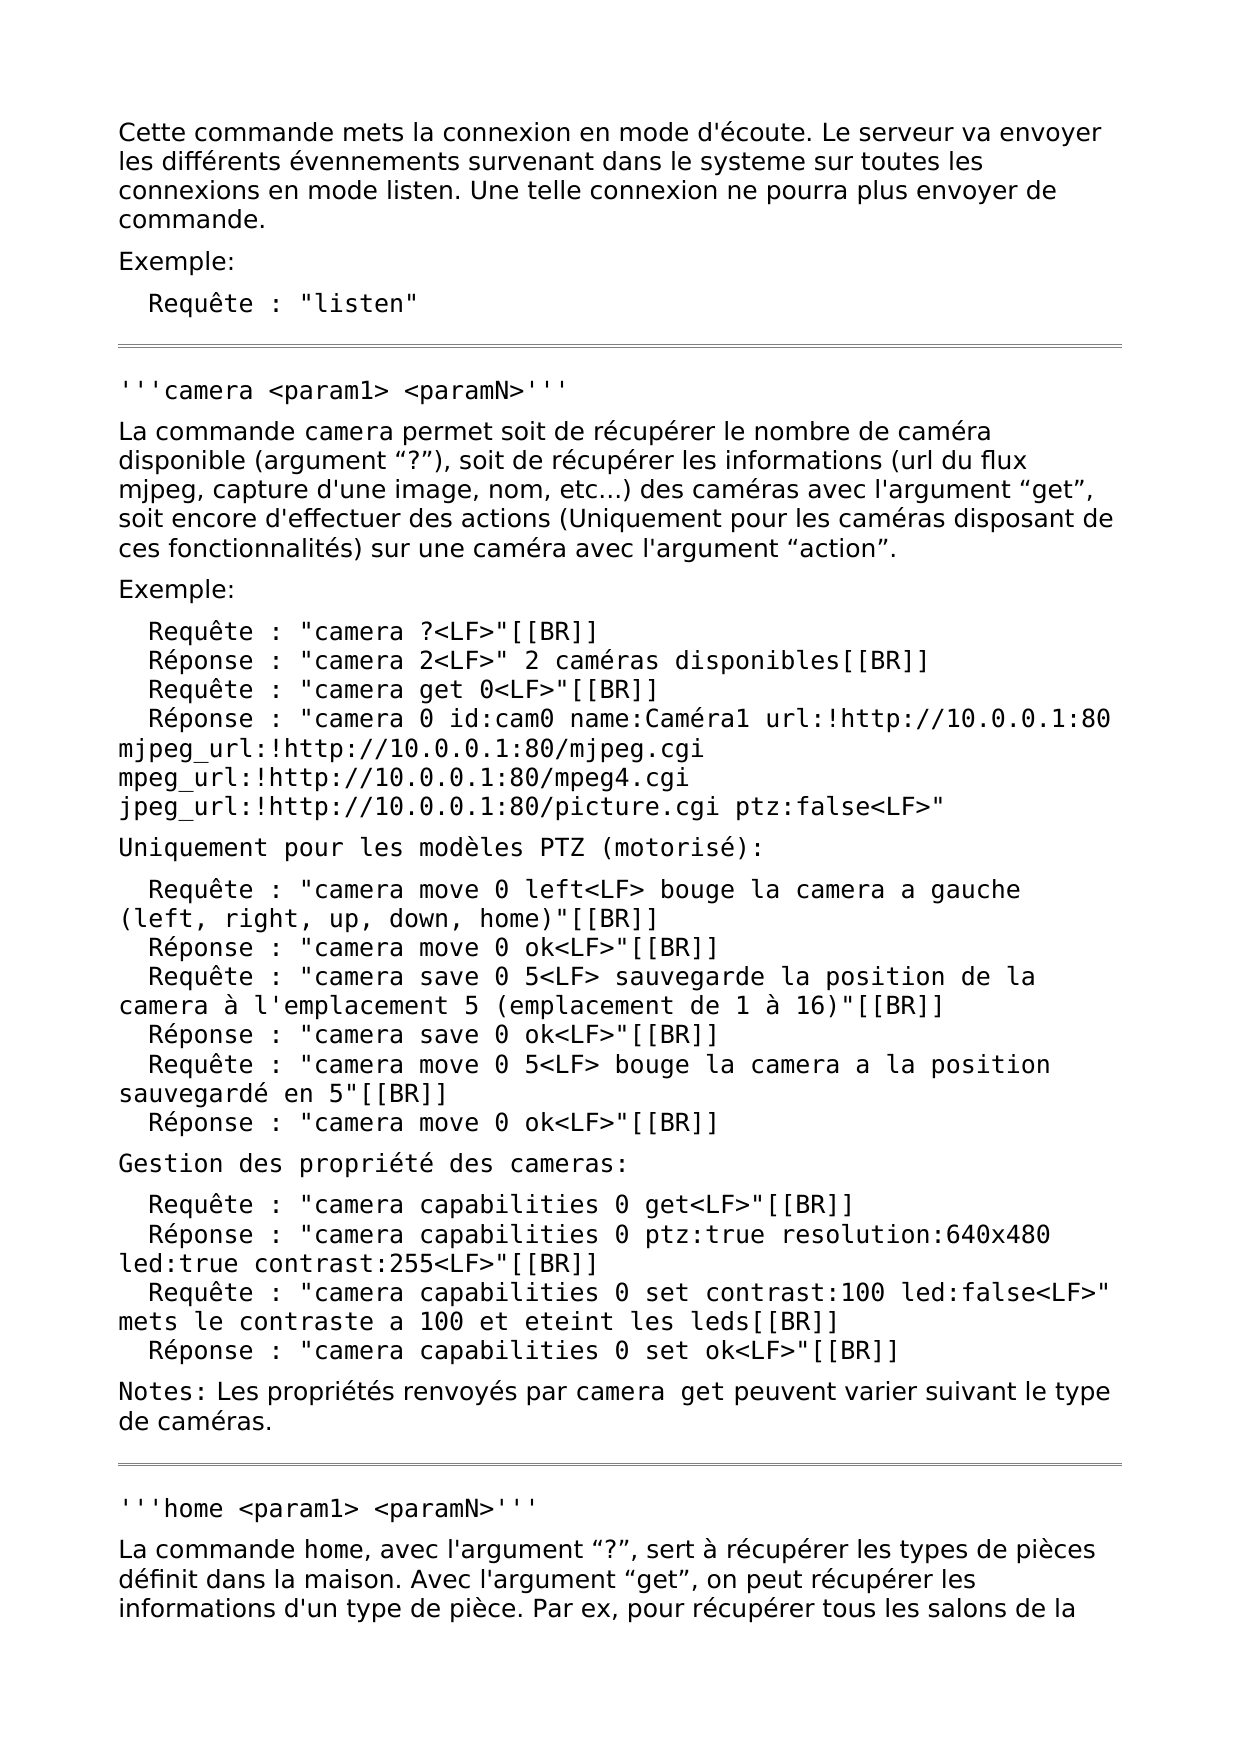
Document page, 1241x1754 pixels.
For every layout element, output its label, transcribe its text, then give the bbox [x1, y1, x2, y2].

text Notes: Les propriétés renvoyés par camera get peuvent varier suivant le type de caméras. [118, 1377, 1122, 1436]
text Uniquement pour les modèles PTZ (motorisé): [118, 833, 1122, 862]
text Requête : "camera move 0 left<LF> bouge la camera a gauche (left, right, up, down, home)"[[BR]] Réponse : "camera move 0 ok<LF>"[[BR]] Requête : "camera save 0 5<LF> sauvegarde la position de la camera à l'emplacement 5 (emplacement de 1 à 16)"[[BR]] Réponse : "camera save 0 ok<LF>"[[BR]] Requête : "camera move 0 5<LF> bouge la camera a la position sauvegardé en 5"[[BR]] Réponse : "camera move 0 ok<LF>"[[BR]] [118, 875, 1122, 1137]
text Exemple: [118, 247, 1122, 276]
text La commande home, avec l'argument “?”, sert à récupérer les types de pièces définit dans la maison. Avec l'argument “get”, on peut récupérer les informations d'un type de pièce. Par ex, pour récupérer tous les salons de la [118, 1536, 1122, 1623]
text '''home <param1> <paramN>''' [118, 1495, 1122, 1524]
text Exemple: [118, 576, 1122, 605]
text '''camera <param1> <paramN>''' [118, 376, 1122, 405]
text Gestion des propriété des cameras: [118, 1149, 1122, 1178]
text La commande camera permet soit de récupérer le nombre de caméra disponible (argument “?”), soit de récupérer les informations (url du flux mjpeg, capture d'une image, nom, etc...) des caméras avec l'argument “get”, soit encore d'effectuer des actions (Uniquement pour les caméras disposant de ces fonctionnalités) sur une caméra avec l'argument “action”. [118, 417, 1122, 563]
text Requête : "listen" [118, 289, 1122, 318]
text Requête : "camera capabilities 0 get<LF>"[[BR]] Réponse : "camera capabilities 0 ptz:true resolution:640x480 led:true contrast:255<LF>"[[BR]] Requête : "camera capabilities 0 set contrast:100 led:false<LF>" mets le contraste a 100 et eteint les leds[[BR]] Réponse : "camera capabilities 0 set ok<LF>"[[BR]] [118, 1191, 1122, 1366]
text Requête : "camera ?<LF>"[[BR]] Réponse : "camera 2<LF>" 2 caméras disponibles[[BR]] Requête : "camera get 0<LF>"[[BR]] Réponse : "camera 0 id:cam0 name:Caméra1 url:!http://10.0.0.1:80 mjpeg_url:!http://10.0.0.1:80/mjpeg.cgi mpeg_url:!http://10.0.0.1:80/mpeg4.cgi jpeg_url:!http://10.0.0.1:80/picture.cgi ptz:false<LF>" [118, 617, 1122, 821]
text Cette commande mets la connexion en mode d'écoute. Le serveur va envoyer les différents évennements survenant dans le systeme sur toutes les connexions en mode listen. Une telle connexion ne pourra plus envoyer de commande. [118, 118, 1122, 235]
